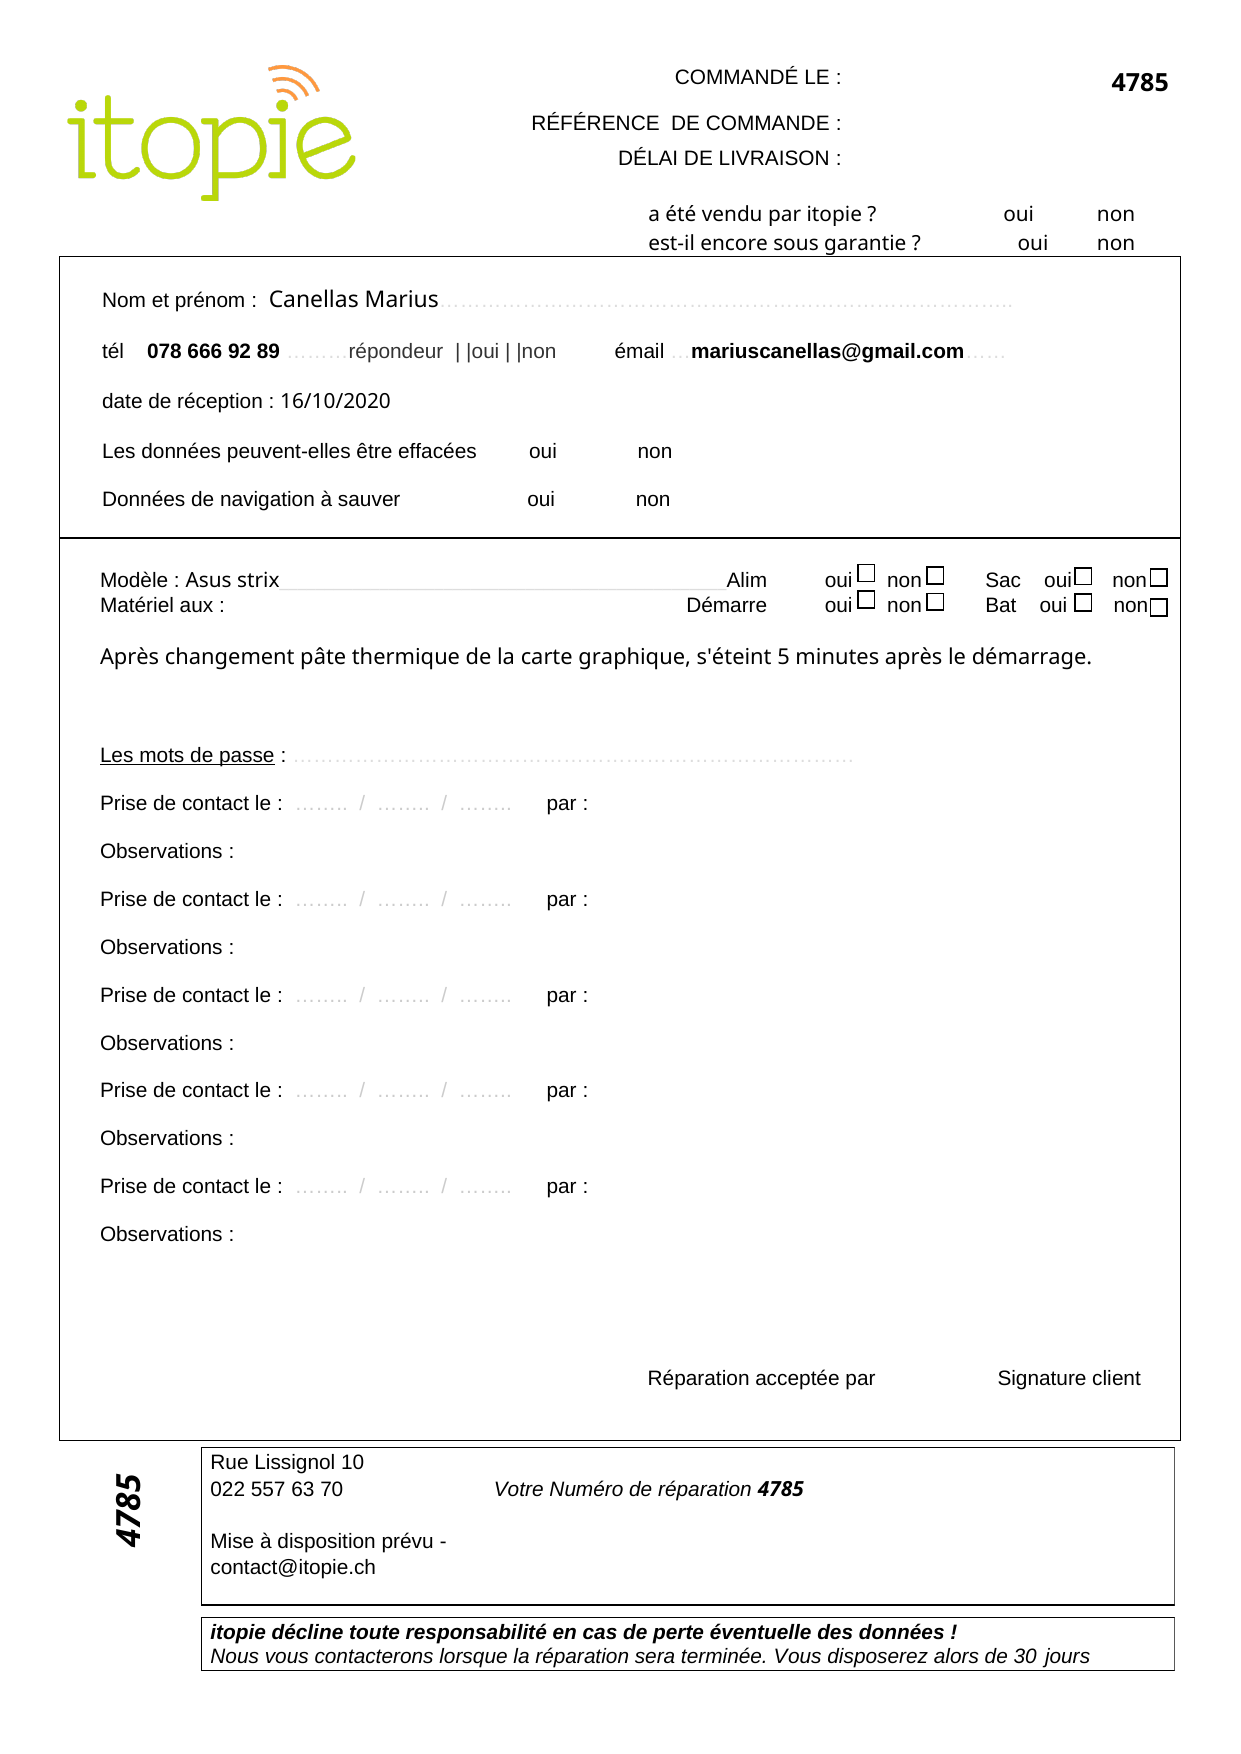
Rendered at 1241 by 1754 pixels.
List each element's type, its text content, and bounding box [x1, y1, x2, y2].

text tél 078 666 92 89 ………répondeur | |oui | |non émail …mariuscanellas@gmail.com…… [60, 335, 1180, 362]
text Les données peuvent-elles être effacées oui non [60, 436, 1180, 463]
text Prise de contact le : …….. / …….. / …….. par : [60, 1075, 1180, 1102]
table_cell [847, 105, 1180, 140]
text Modèle : Asus strix Alim oui non Sac oui non [60, 562, 856, 590]
table_header 4785 [59, 1441, 195, 1677]
table_header 4785 [847, 59, 1180, 104]
picture [67, 65, 356, 201]
table_header Rue Lissignol 10 022 557 63 70 Votre Numéro de réparation 4785 Mise à disposition prévu - contact@itopie.ch [195, 1441, 1180, 1611]
text Prise de contact le : …….. / …….. / …….. par : [60, 883, 1180, 911]
text Observations : [60, 1219, 1180, 1246]
text Les mots de passe : ……………………………………………………………………… [60, 740, 1180, 767]
table_cell RÉFÉRENCE DE COMMANDE : [490, 105, 847, 140]
text Observations : [60, 931, 1180, 958]
text Modèle : Asus strix Alim oui non Sac oui non [948, 562, 1180, 590]
text Réparation acceptée par Signature client [60, 1363, 1180, 1390]
text Observations : [60, 1123, 1180, 1150]
text est-il encore sous garantie ? oui non [59, 228, 1181, 256]
text Données de navigation à sauver oui non [60, 484, 1180, 511]
text Prise de contact le : …….. / …….. / …….. par : [60, 788, 1180, 815]
text a été vendu par itopie ? oui non [59, 199, 1181, 228]
text Observations : [60, 1027, 1180, 1054]
table_cell DÉLAI DE LIVRAISON : [490, 140, 847, 175]
text Modèle : Asus strix Alim oui non Sac oui non [879, 562, 925, 590]
text Matériel aux : Démarre oui non Bat oui non [60, 590, 1180, 617]
text Prise de contact le : …….. / …….. / …….. par : [60, 979, 1180, 1006]
text Nom et prénom : Canellas Marius……………………………………………………………………….. [60, 280, 1180, 314]
table_header COMMANDÉ LE : [490, 59, 847, 104]
text Après changement pâte thermique de la carte graphique, s'éteint 5 minutes après le démarrage. [60, 638, 1180, 671]
table_cell [847, 140, 1180, 175]
text date de réception : 16/10/2020 [60, 383, 1180, 415]
text Observations : [60, 836, 1180, 863]
table_cell itopie décline toute responsabilité en cas de perte éventuelle des données ! Nous vous contacterons lorsque la réparation sera terminée. Vous disposerez alors de 30 jours [195, 1611, 1180, 1677]
text Prise de contact le : …….. / …….. / …….. par : [60, 1171, 1180, 1198]
